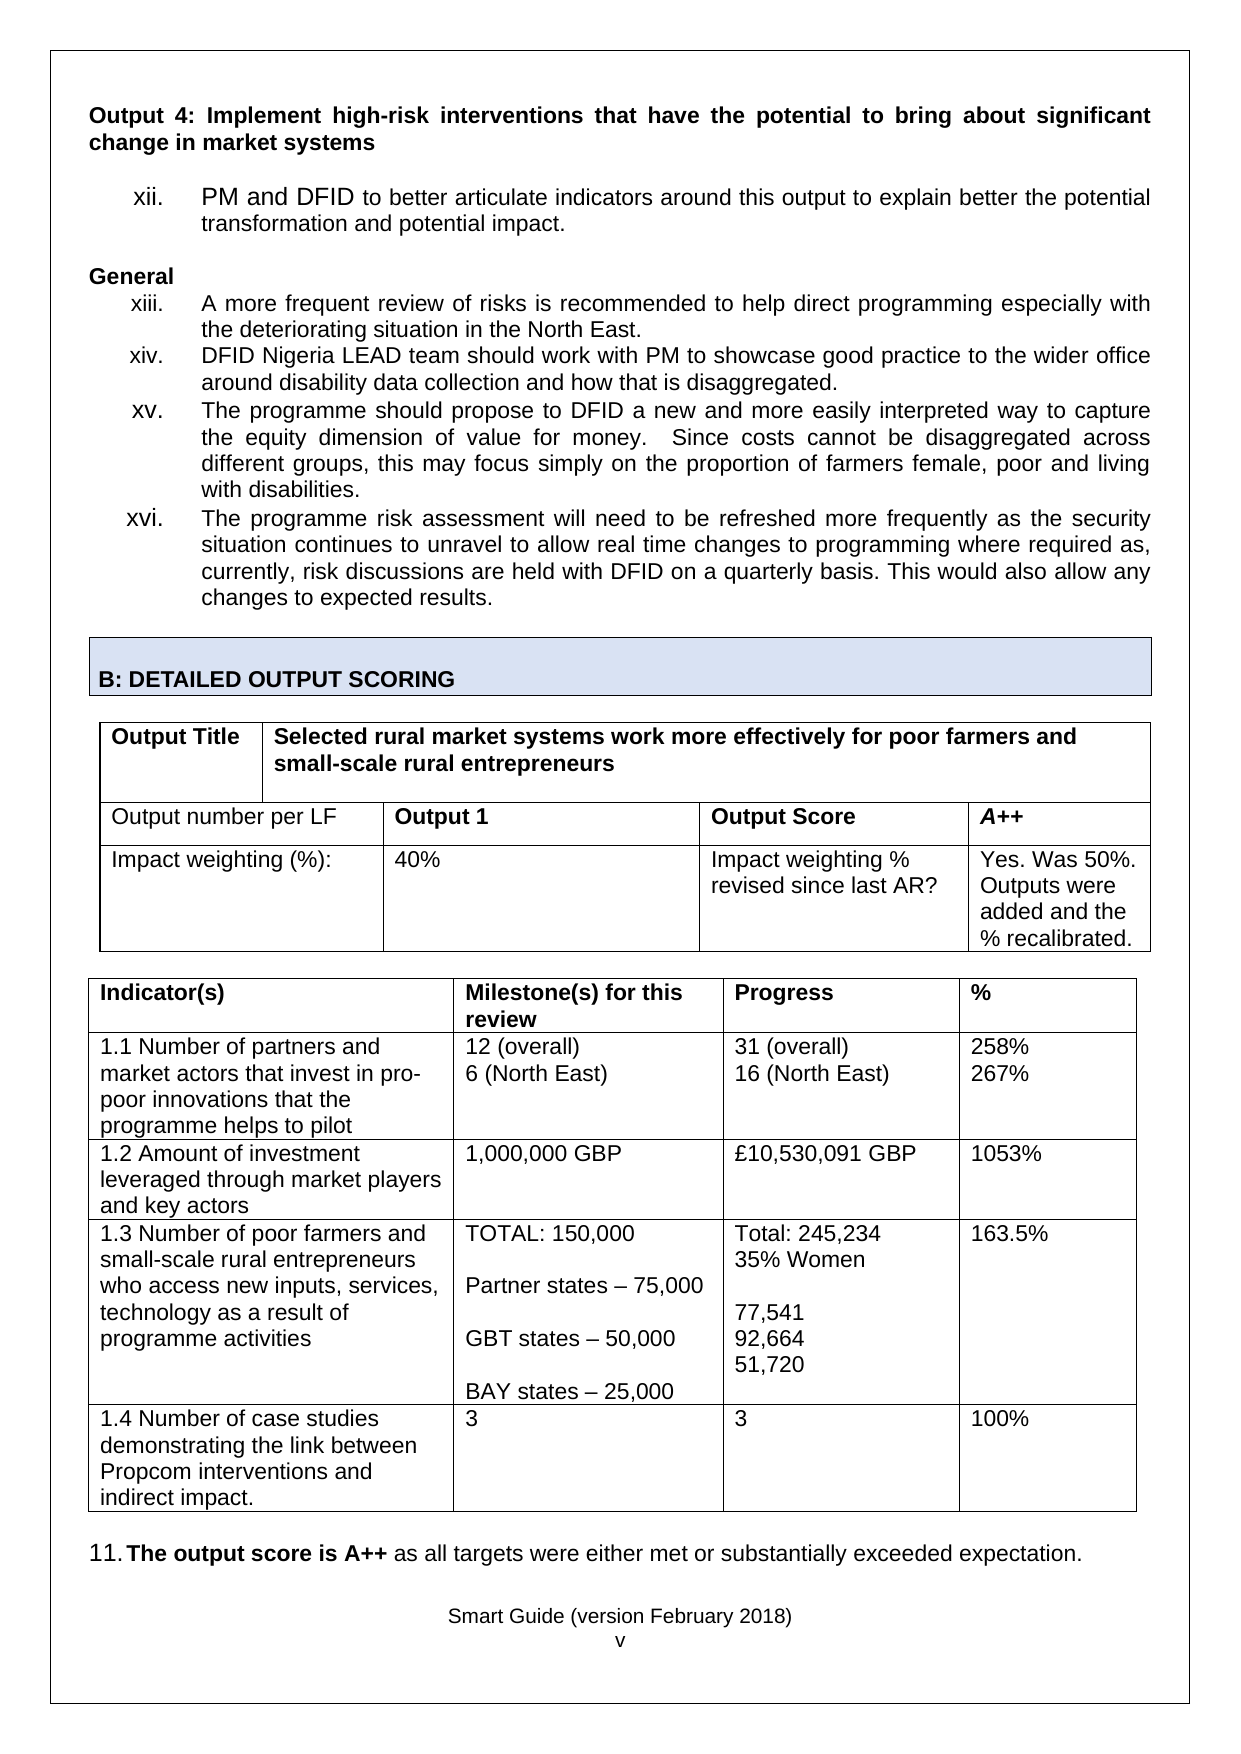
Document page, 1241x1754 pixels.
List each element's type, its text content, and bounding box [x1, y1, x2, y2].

table_cell 1,000,000 GBP [454, 1140, 723, 1219]
table_cell Output Score [700, 803, 968, 844]
table_cell 40% [384, 846, 699, 951]
subtitle B: DETAILED OUTPUT SCORING [90, 663, 1151, 695]
list A more frequent review of risks is recommended to help direct programming especially with the deteriorating situation in the North East. [164, 289, 1152, 342]
table_cell Impact weighting % revised since last AR? [700, 846, 968, 951]
table_cell Total: 245,234 35% Women 77,541 92,664 51,720 [724, 1220, 959, 1404]
table_header Output Title [101, 723, 262, 802]
list The output score is A++ as all targets were either met or substantially exceeded expectation. [89, 1538, 1152, 1567]
table_cell 1.3 Number of poor farmers and small-scale rural entrepreneurs who access new inputs, services, technology as a result of programme activities [89, 1220, 453, 1404]
table_cell Output 1 [384, 803, 699, 844]
table_header Selected rural market systems work more effectively for poor farmers and small-scale rural entrepreneurs [263, 723, 1150, 802]
table_header Milestone(s) for this review [454, 979, 723, 1032]
text General [89, 263, 1152, 289]
table_cell Yes. Was 50%. Outputs were added and the % recalibrated. [969, 846, 1150, 951]
list DFID Nigeria LEAD team should work with PM to showcase good practice to the wider office around disability data collection and how that is disaggregated. [164, 342, 1152, 395]
table_header % [960, 979, 1136, 1032]
table_cell A++ [969, 803, 1150, 844]
table_cell 31 (overall) 16 (North East) [724, 1033, 959, 1138]
table_cell 1.1 Number of partners and market actors that invest in pro-poor innovations that the programme helps to pilot [89, 1033, 453, 1138]
table_cell 12 (overall) 6 (North East) [454, 1033, 723, 1138]
table_cell Impact weighting (%): [101, 846, 383, 951]
table_cell £10,530,091 GBP [724, 1140, 959, 1219]
text Output 4: Implement high-risk interventions that have the potential to bring about significant change in market systems [89, 100, 1152, 155]
table_cell TOTAL: 150,000 Partner states – 75,000 GBT states – 50,000 BAY states – 25,000 [454, 1220, 723, 1404]
table_cell 1.2 Amount of investment leveraged through market players and key actors [89, 1140, 453, 1219]
table_cell Output number per LF [101, 803, 383, 844]
table_cell 1.4 Number of case studies demonstrating the link between Propcom interventions and indirect impact. [89, 1405, 453, 1511]
table_cell 100% [960, 1405, 1136, 1511]
table_cell 3 [724, 1405, 959, 1511]
list The programme should propose to DFID a new and more easily interpreted way to capture the equity dimension of value for money. Since costs cannot be disaggregated across different groups, this may focus simply on the proportion of farmers female, poor and living with disabilities. [164, 395, 1152, 503]
table_cell 1053% [960, 1140, 1136, 1219]
list The programme risk assessment will need to be refreshed more frequently as the security situation continues to unravel to allow real time changes to programming where required as, currently, risk discussions are held with DFID on a quarterly basis. This would also allow any changes to expected results. [164, 503, 1152, 611]
table_cell 163.5% [960, 1220, 1136, 1404]
table_header Indicator(s) [89, 979, 453, 1032]
table_cell 3 [454, 1405, 723, 1511]
table_cell 258% 267% [960, 1033, 1136, 1138]
list PM and DFID to better articulate indicators around this output to explain better the potential transformation and potential impact. [164, 182, 1152, 237]
table_header Progress [724, 979, 959, 1032]
